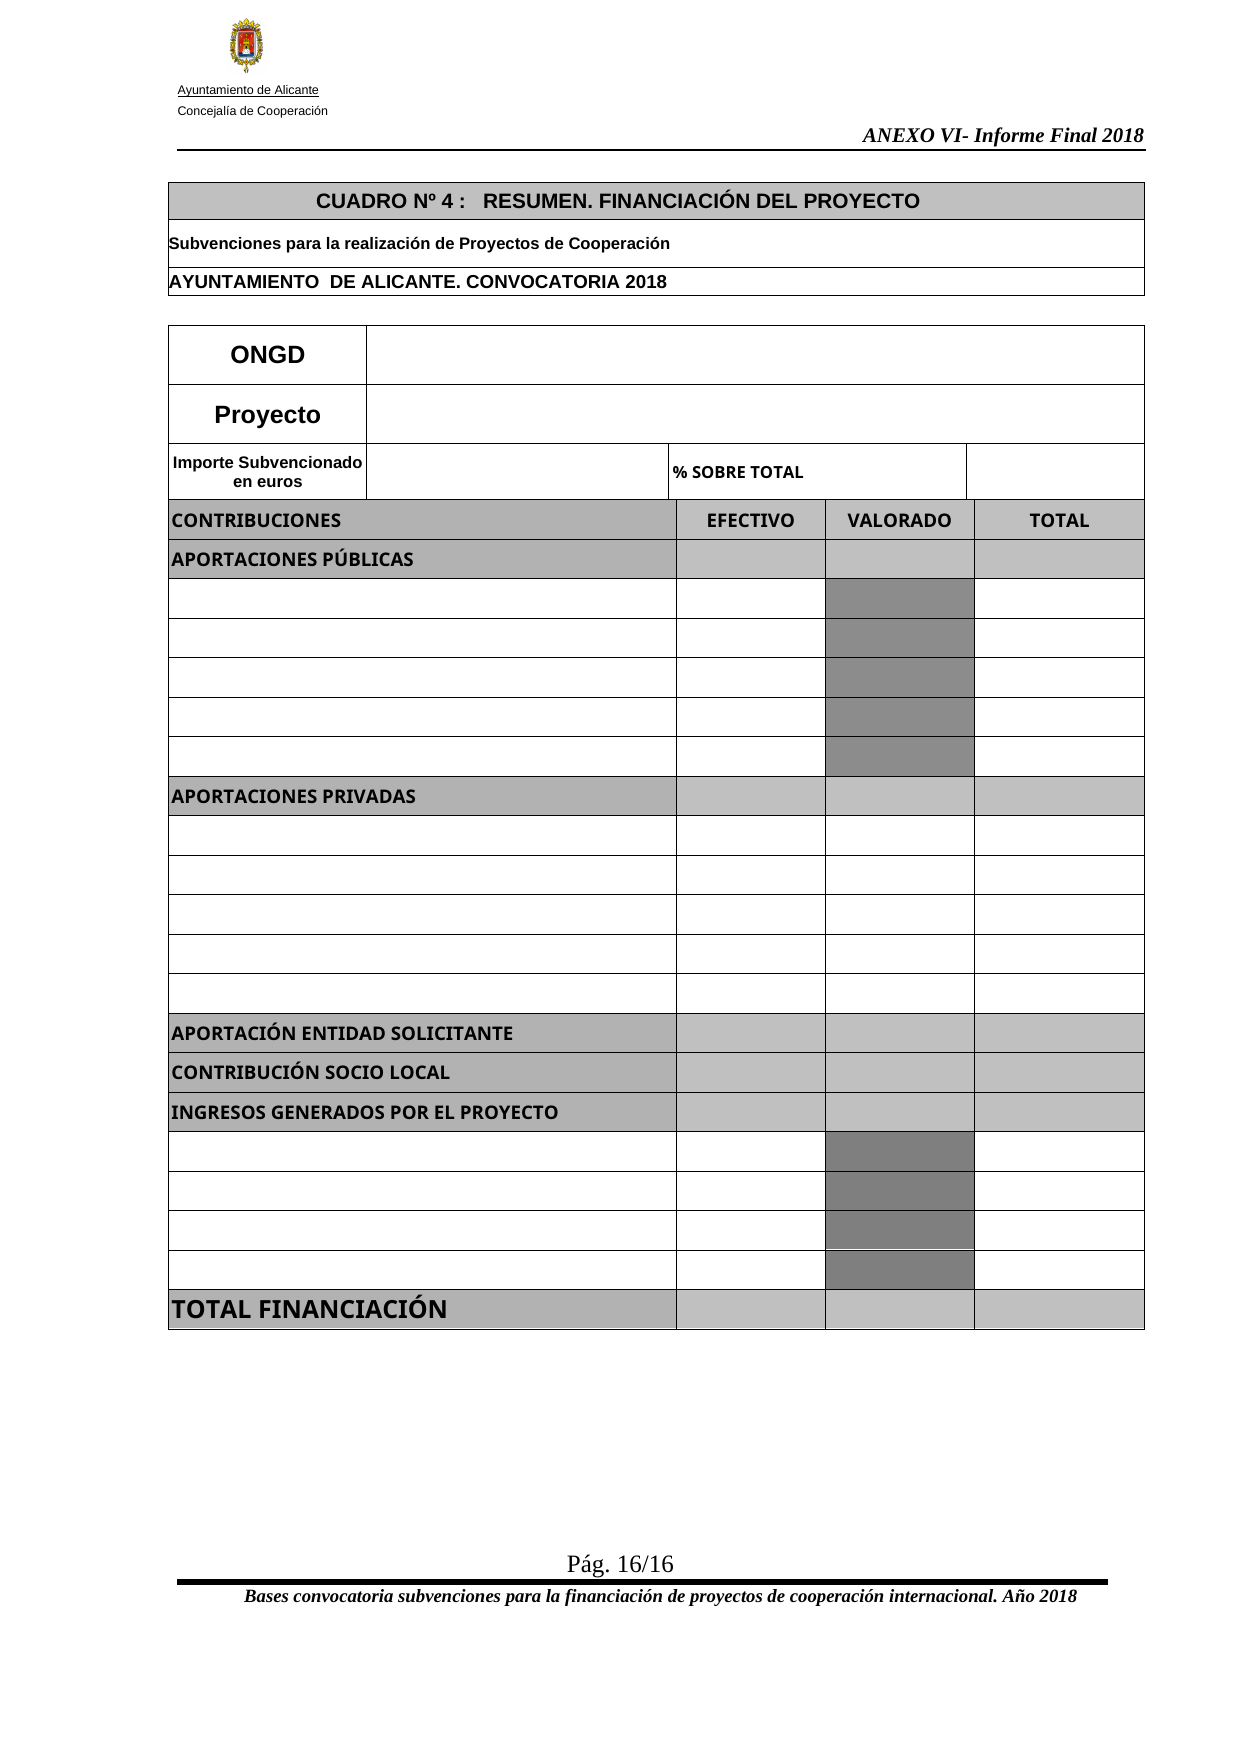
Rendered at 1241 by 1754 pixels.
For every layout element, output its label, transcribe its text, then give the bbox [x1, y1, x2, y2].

table_cell [975, 658, 1144, 697]
table_cell [677, 737, 825, 776]
table_cell [975, 540, 1144, 578]
table_cell [826, 698, 974, 736]
table_cell [826, 1093, 974, 1131]
table_cell [975, 737, 1144, 776]
table_cell [677, 579, 825, 618]
table_cell [677, 658, 825, 697]
table_cell [677, 1290, 825, 1328]
table_cell [975, 1251, 1144, 1289]
table_cell [169, 856, 676, 894]
table_cell [826, 1290, 974, 1328]
table_cell [975, 856, 1144, 894]
table_cell [677, 1172, 825, 1210]
table_cell [169, 579, 676, 618]
table_cell [169, 737, 676, 776]
table_cell [826, 579, 974, 618]
table_cell Subvenciones para la realización de Proyectos de Cooperación [169, 220, 1144, 267]
table_cell [677, 816, 825, 855]
table_cell [975, 1132, 1144, 1171]
table_cell VALORADO [826, 500, 974, 539]
table_cell [826, 540, 974, 578]
table_cell [975, 1290, 1144, 1328]
table_cell [169, 895, 676, 934]
table_cell [975, 1093, 1144, 1131]
table_cell [975, 579, 1144, 618]
table_cell [967, 444, 1144, 499]
picture [227, 17, 266, 75]
table_cell [826, 1251, 974, 1289]
table_cell [169, 935, 676, 973]
table_cell [677, 1211, 825, 1249]
table_cell [367, 385, 1144, 443]
table_cell [826, 1132, 974, 1171]
table_cell [975, 619, 1144, 657]
table_cell [169, 1211, 676, 1249]
table_cell [975, 1211, 1144, 1249]
table_cell [677, 1014, 825, 1052]
table_cell [975, 816, 1144, 855]
table_cell [169, 1251, 676, 1289]
table_cell [826, 974, 974, 1013]
table_cell TOTAL [975, 500, 1144, 539]
table_cell [826, 816, 974, 855]
table_cell [677, 777, 825, 815]
table_cell [168, 296, 1144, 324]
table_cell [677, 895, 825, 934]
table_cell [169, 816, 676, 855]
table_cell % SOBRE TOTAL [669, 444, 966, 499]
table_header CUADRO Nº 4 : RESUMEN. FINANCIACIÓN DEL PROYECTO [169, 183, 1144, 219]
table_cell APORTACIONES PÚBLICAS [169, 540, 676, 578]
table_cell [169, 974, 676, 1013]
table_cell [169, 1172, 676, 1210]
table_cell [677, 540, 825, 578]
table_cell [169, 619, 676, 657]
table_cell [826, 1014, 974, 1052]
table_cell [677, 619, 825, 657]
table_cell [975, 935, 1144, 973]
table_cell [826, 1053, 974, 1092]
table_cell Proyecto [169, 385, 366, 443]
table_cell [677, 1093, 825, 1131]
table_cell [826, 856, 974, 894]
table_cell [169, 1132, 676, 1171]
table_cell TOTAL FINANCIACIÓN [169, 1290, 676, 1328]
table_cell [677, 1132, 825, 1171]
table_cell [826, 737, 974, 776]
table_cell [169, 698, 676, 736]
table_cell [677, 935, 825, 973]
table_cell [826, 777, 974, 815]
table_cell AYUNTAMIENTO DE ALICANTE. CONVOCATORIA 2018 [169, 268, 1144, 295]
table_cell INGRESOS GENERADOS POR EL PROYECTO [169, 1093, 676, 1131]
table_cell [826, 658, 974, 697]
table_cell [975, 974, 1144, 1013]
table_cell [975, 777, 1144, 815]
table_cell [826, 1172, 974, 1210]
table_cell [677, 1053, 825, 1092]
table_cell [826, 935, 974, 973]
table_cell [975, 698, 1144, 736]
table_cell [826, 895, 974, 934]
table_cell [677, 974, 825, 1013]
table_cell [367, 326, 1144, 384]
table_cell [367, 444, 668, 499]
table_cell [826, 619, 974, 657]
table_cell [677, 1251, 825, 1289]
table_cell Importe Subvencionado en euros [169, 444, 366, 499]
table_cell CONTRIBUCIÓN SOCIO LOCAL [169, 1053, 676, 1092]
table_cell EFECTIVO [677, 500, 825, 539]
table_cell APORTACIONES PRIVADAS [169, 777, 676, 815]
table_cell [677, 856, 825, 894]
table_cell [975, 895, 1144, 934]
table_cell APORTACIÓN ENTIDAD SOLICITANTE [169, 1014, 676, 1052]
table_cell [975, 1053, 1144, 1092]
table_cell CONTRIBUCIONES [169, 500, 676, 539]
table_cell [826, 1211, 974, 1249]
table_cell [677, 698, 825, 736]
table_cell ONGD [169, 326, 366, 384]
table_cell [169, 658, 676, 697]
table_cell [975, 1014, 1144, 1052]
table_cell [975, 1172, 1144, 1210]
